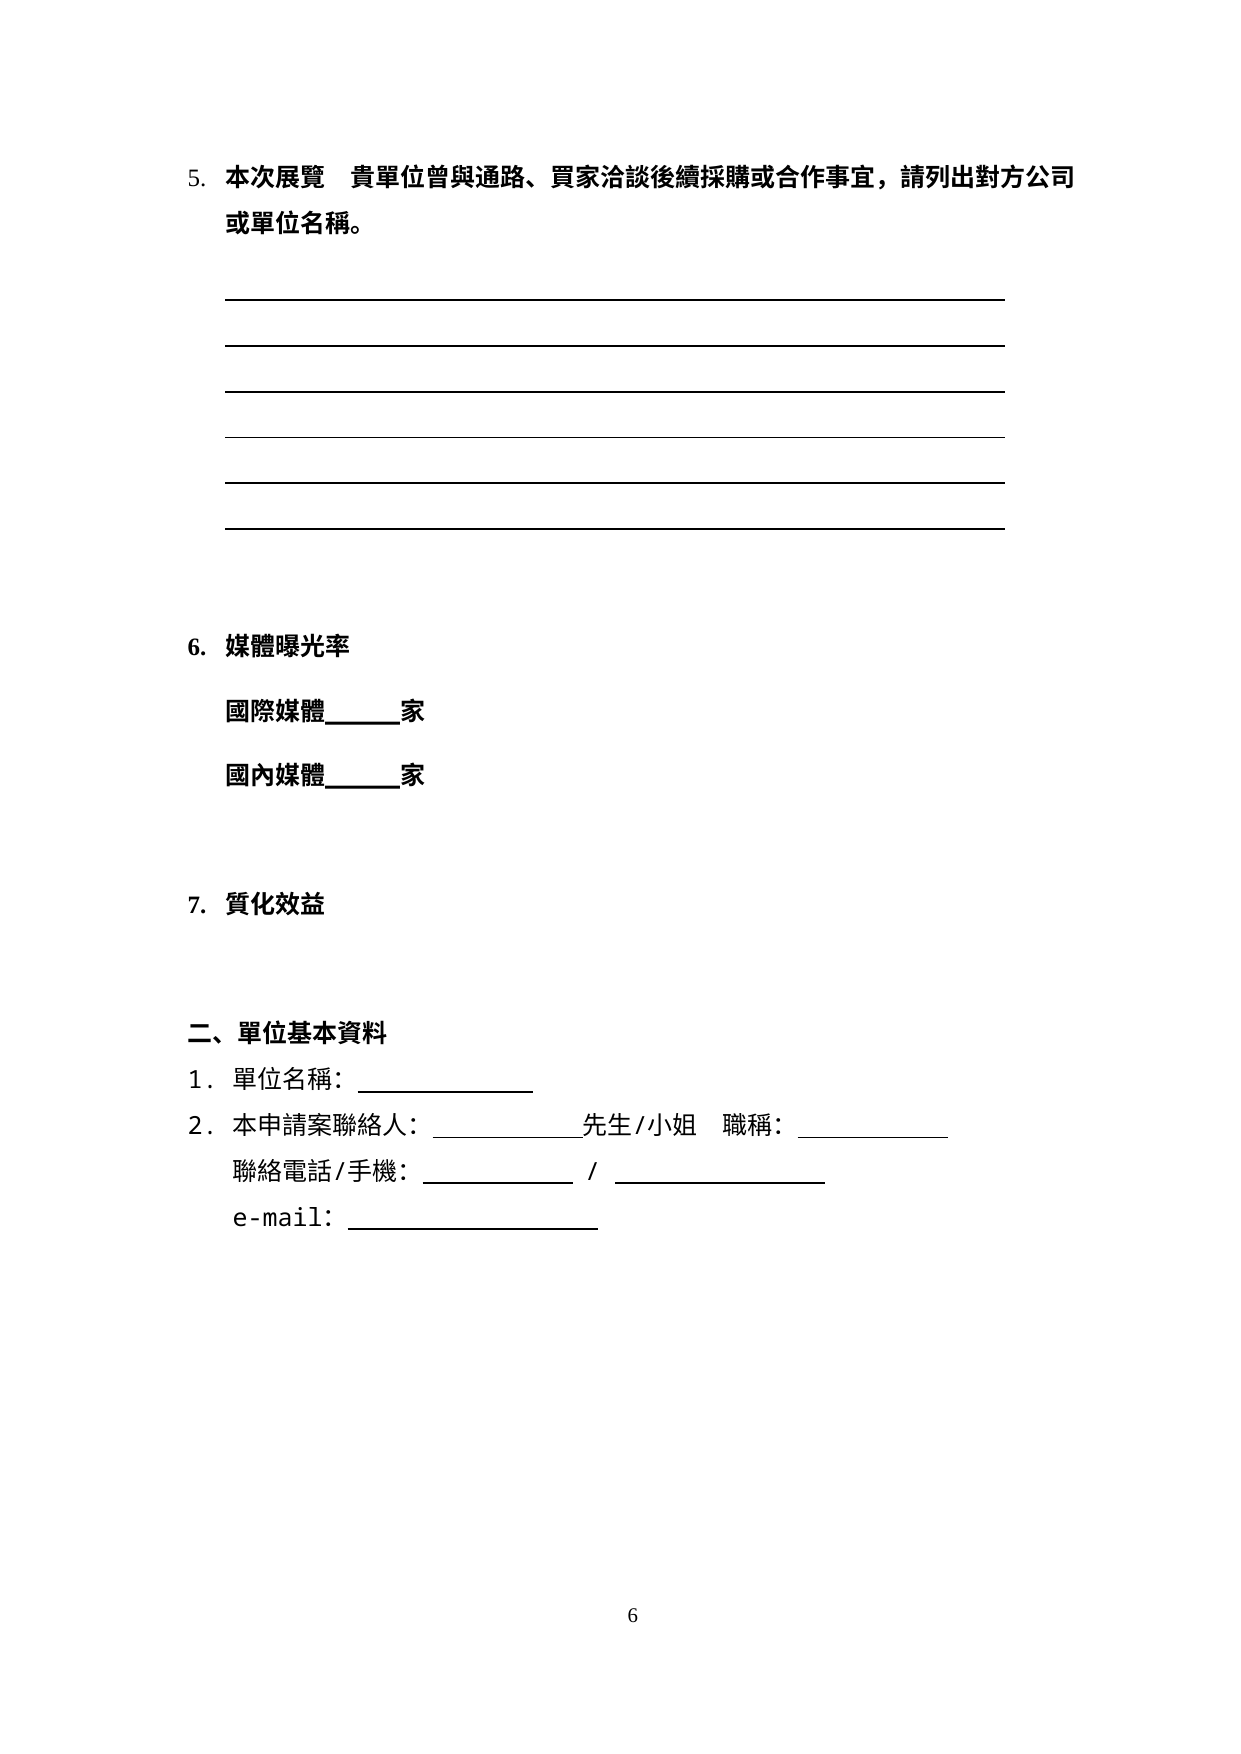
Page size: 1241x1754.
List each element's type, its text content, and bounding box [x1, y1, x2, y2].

text 2. 本申請案聯絡人： 先生/小姐 職稱： [187, 1098, 1078, 1144]
text 二、單位基本資料 [187, 1006, 1078, 1052]
list 質化效益 [187, 877, 1078, 923]
text e-mail： [187, 1189, 1078, 1235]
list 國際媒體_____家 [225, 683, 1078, 729]
text 聯絡電話/手機： / [187, 1144, 1078, 1189]
list 國內媒體_____家 [225, 748, 1078, 794]
list 本次展覽 貴單位曾與通路、買家洽談後續採購或合作事宜，請列出對方公司或單位名稱。 [187, 150, 1078, 242]
text 1. 單位名稱： [187, 1052, 1078, 1098]
list 媒體曝光率 [187, 619, 1078, 664]
